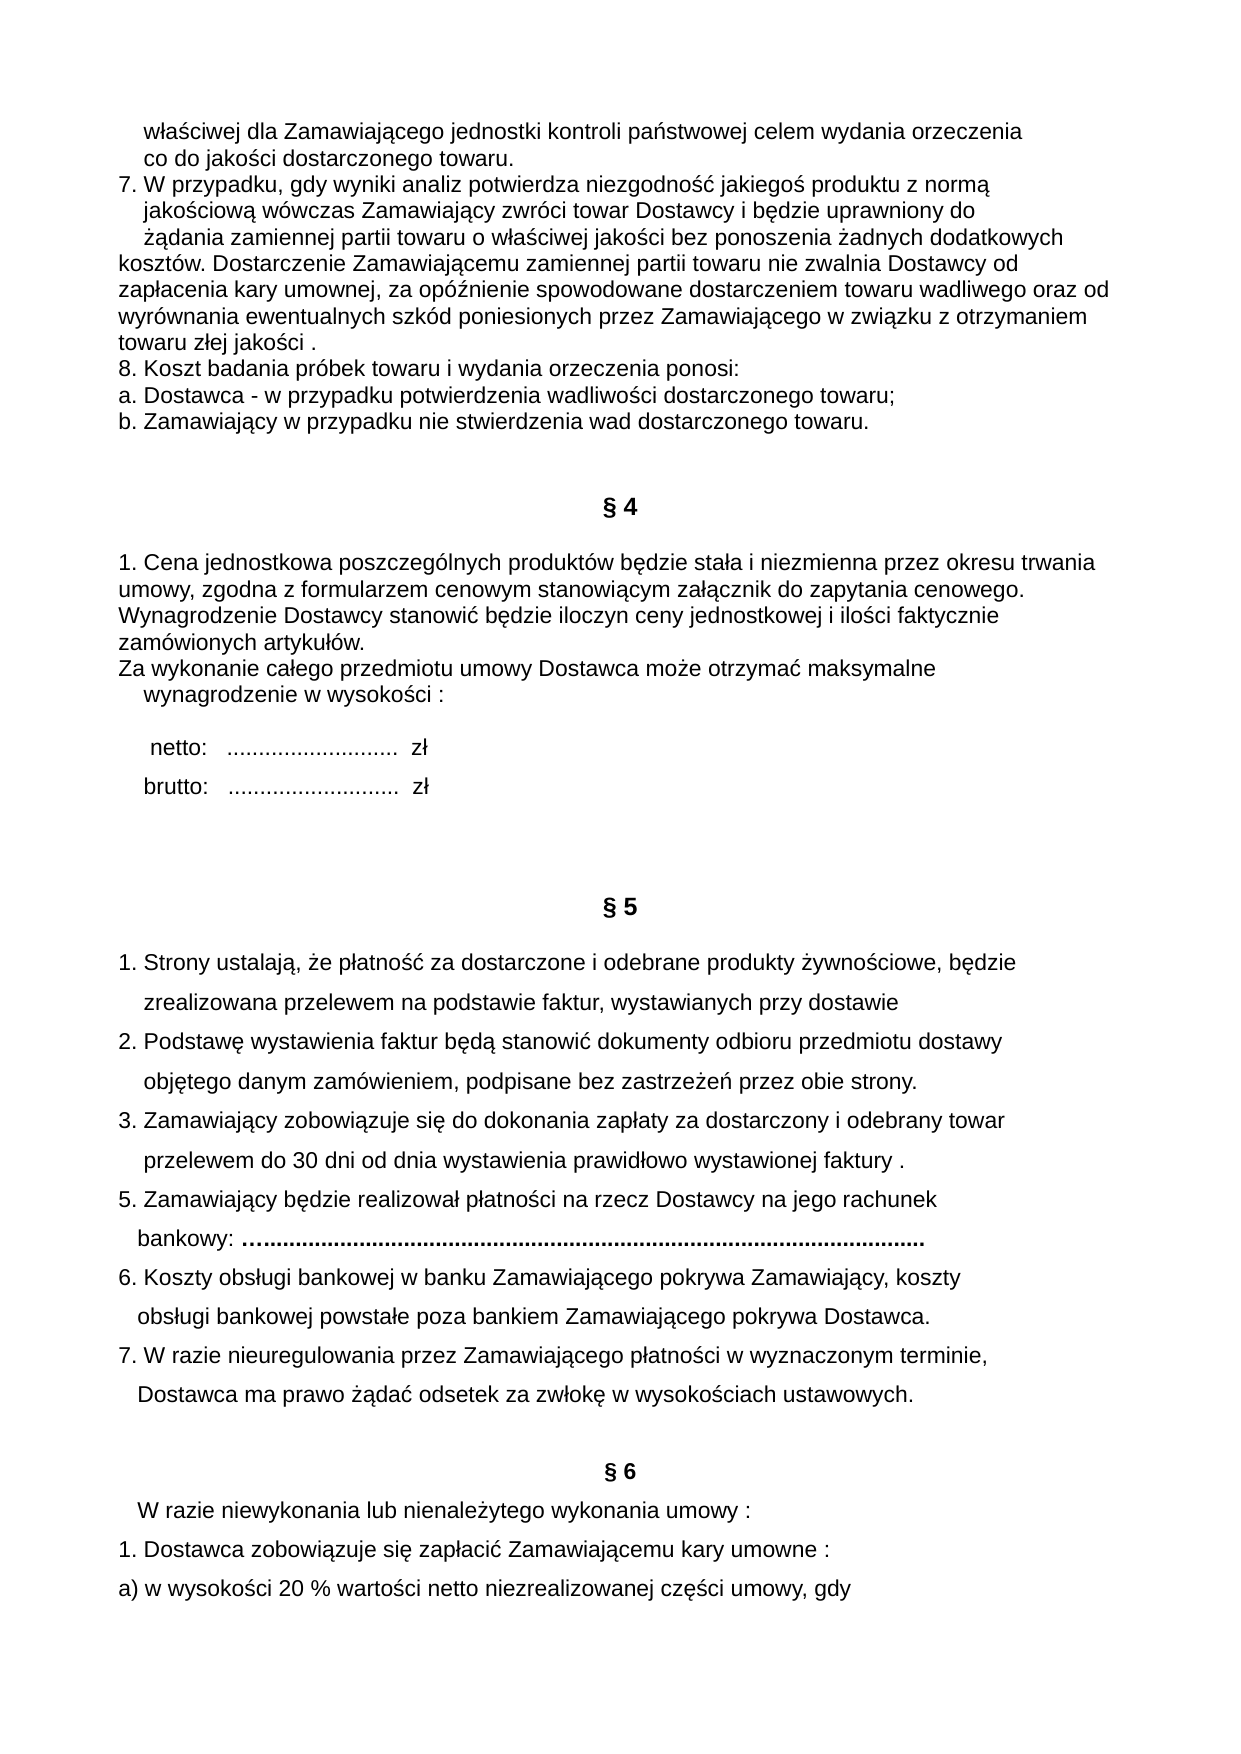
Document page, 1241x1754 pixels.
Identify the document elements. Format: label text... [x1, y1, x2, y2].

text objętego danym zamówieniem, podpisane bez zastrzeżeń przez obie strony. [118, 1068, 1122, 1094]
text W razie niewykonania lub nienależytego wykonania umowy : [118, 1497, 1122, 1523]
text 7. W razie nieuregulowania przez Zamawiającego płatności w wyznaczonym terminie, [118, 1342, 1122, 1368]
text co do jakości dostarczonego towaru. [118, 144, 1122, 171]
text 2. Podstawę wystawienia faktur będą stanowić dokumenty odbioru przedmiotu dostawy [118, 1028, 1122, 1055]
text a. Dostawca - w przypadku potwierdzenia wadliwości dostarczonego towaru; [118, 382, 1122, 408]
text żądania zamiennej partii towaru o właściwej jakości bez ponoszenia żadnych dodatkowych kosztów. Dostarczenie Zamawiającemu zamiennej partii towaru nie zwalnia Dostawcy od zapłacenia kary umownej, za opóźnienie spowodowane dostarczeniem towaru wadliwego oraz od wyrównania ewentualnych szkód poniesionych przez Zamawiającego w związku z otrzymaniem towaru złej jakości . [118, 223, 1122, 355]
text 8. Koszt badania próbek towaru i wydania orzeczenia ponosi: [118, 355, 1122, 382]
text 6. Koszty obsługi bankowej w banku Zamawiającego pokrywa Zamawiający, koszty [118, 1264, 1122, 1290]
text bankowy: …........................................................................................................ [118, 1225, 1122, 1251]
text Dostawca ma prawo żądać odsetek za zwłokę w wysokościach ustawowych. [118, 1381, 1122, 1407]
text § 4 [118, 492, 1122, 521]
text 3. Zamawiający zobowiązuje się do dokonania zapłaty za dostarczony i odebrany towar [118, 1107, 1122, 1134]
text 1. Cena jednostkowa poszczególnych produktów będzie stała i niezmienna przez okresu trwania umowy, zgodna z formularzem cenowym stanowiącym załącznik do zapytania cenowego. [118, 549, 1122, 602]
text § 5 [118, 892, 1122, 921]
text b. Zamawiający w przypadku nie stwierdzenia wad dostarczonego towaru. [118, 408, 1122, 434]
text obsługi bankowej powstałe poza bankiem Zamawiającego pokrywa Dostawca. [118, 1303, 1122, 1329]
text netto: ........................... zł [118, 734, 1122, 760]
text 1. Strony ustalają, że płatność za dostarczone i odebrane produkty żywnościowe, będzie [118, 949, 1122, 976]
text § 6 [118, 1458, 1122, 1484]
text 1. Dostawca zobowiązuje się zapłacić Zamawiającemu kary umowne : [118, 1536, 1122, 1562]
text zrealizowana przelewem na podstawie faktur, wystawianych przy dostawie [118, 989, 1122, 1015]
text 7. W przypadku, gdy wyniki analiz potwierdza niezgodność jakiegoś produktu z normą [118, 171, 1122, 197]
text właściwej dla Zamawiającego jednostki kontroli państwowej celem wydania orzeczenia [118, 118, 1122, 144]
text jakościową wówczas Zamawiający zwróci towar Dostawcy i będzie uprawniony do [118, 197, 1122, 223]
text wynagrodzenie w wysokości : [118, 681, 1122, 707]
text przelewem do 30 dni od dnia wystawienia prawidłowo wystawionej faktury . [118, 1147, 1122, 1173]
text Wynagrodzenie Dostawcy stanowić będzie iloczyn ceny jednostkowej i ilości faktycznie zamówionych artykułów. [118, 602, 1122, 655]
text a) w wysokości 20 % wartości netto niezrealizowanej części umowy, gdy [118, 1575, 1122, 1601]
text Za wykonanie całego przedmiotu umowy Dostawca może otrzymać maksymalne [118, 655, 1122, 681]
text brutto: ........................... zł [118, 773, 1122, 800]
text 5. Zamawiający będzie realizował płatności na rzecz Dostawcy na jego rachunek [118, 1186, 1122, 1213]
